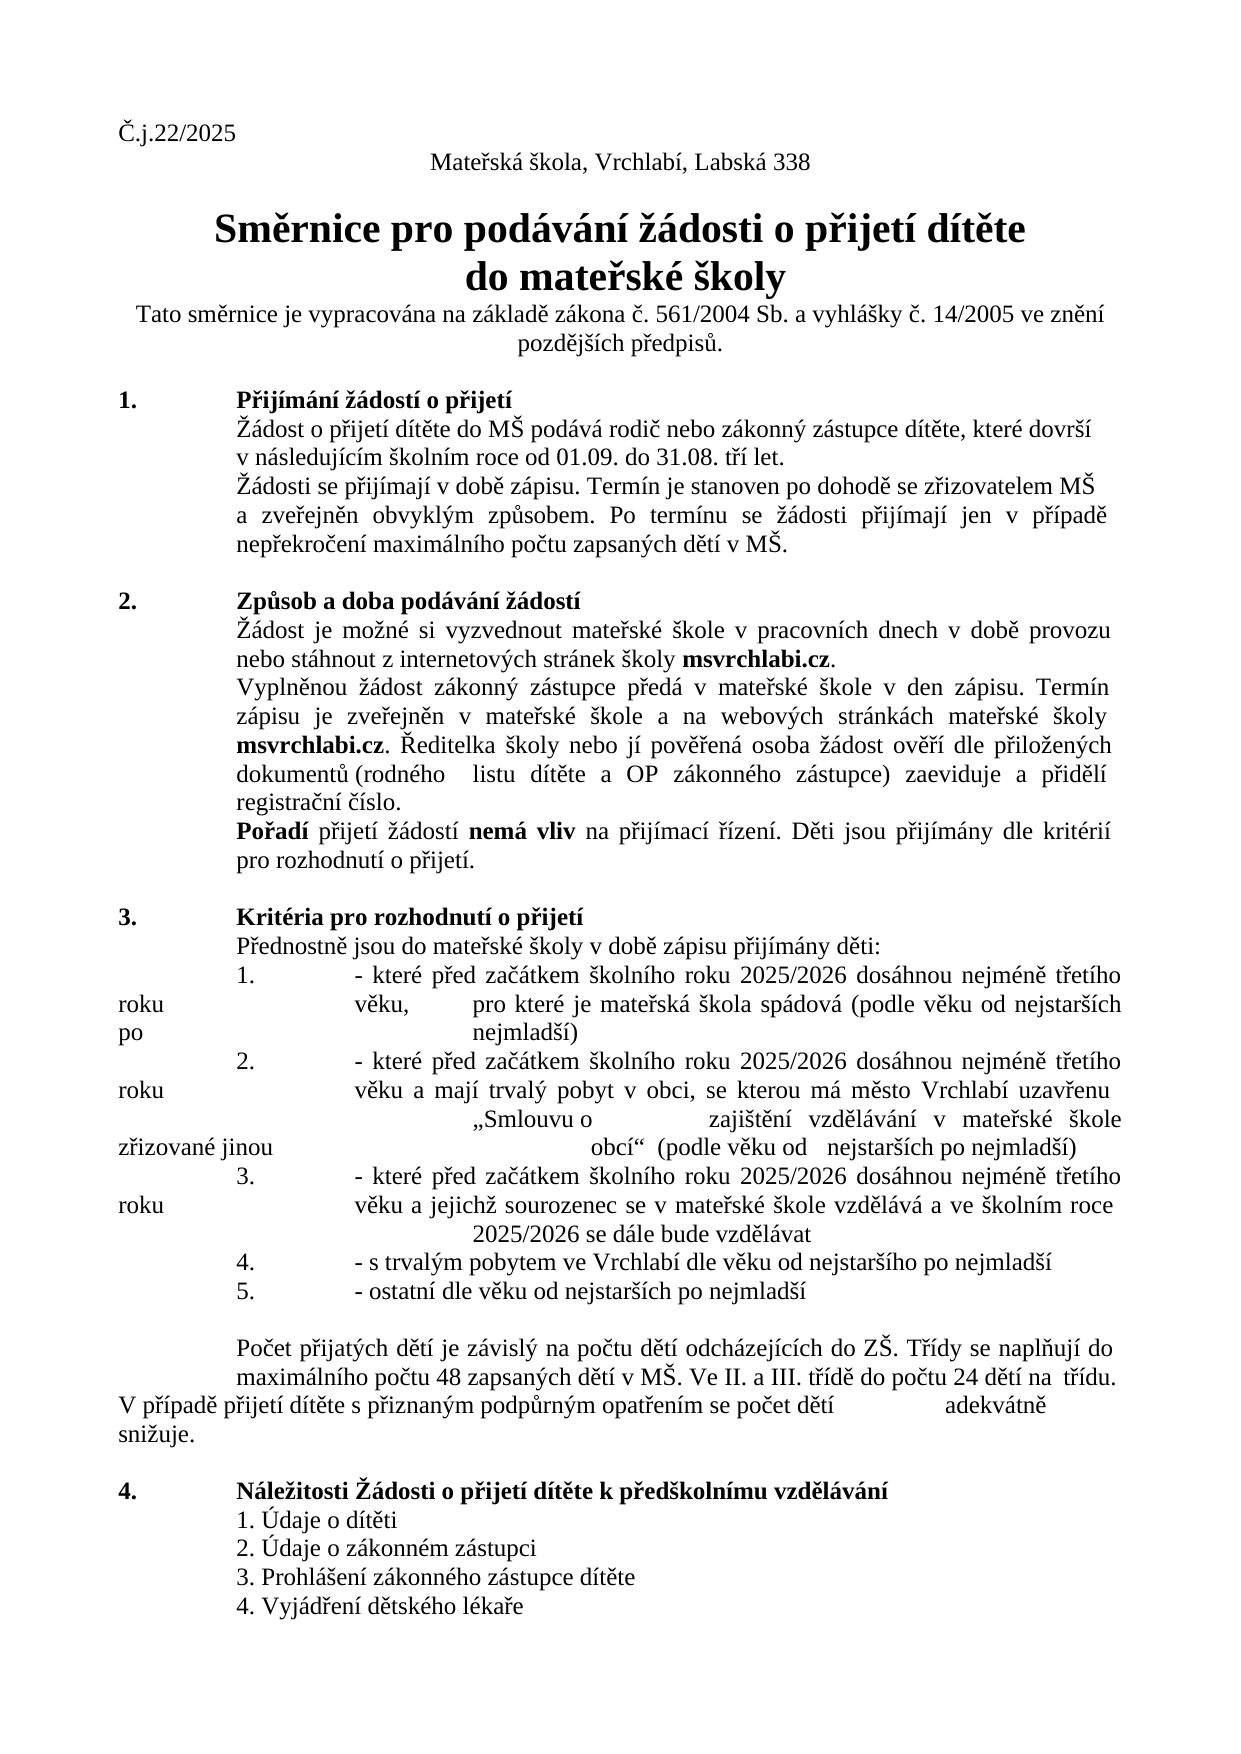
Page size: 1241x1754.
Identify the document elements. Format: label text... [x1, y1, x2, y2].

text 2. Údaje o zákonném zástupci [118, 1533, 1122, 1562]
text Směrnice pro podávání žádosti o přijetí dítěte [118, 204, 1122, 252]
text 2. Způsob a doba podávání žádostí [118, 586, 1122, 615]
text 3. Prohlášení zákonného zástupce dítěte [118, 1562, 1122, 1591]
text do mateřské školy [118, 252, 1122, 299]
text 1. Přijímání žádostí o přijetí [118, 385, 1122, 414]
text Pořadí přijetí žádostí nemá vliv na přijímací řízení. Děti jsou přijímány dle kritérií pro rozhodnutí o přijetí. [118, 816, 1122, 874]
text Vyplněnou žádost zákonný zástupce předá v mateřské škole v den zápisu. Termín zápisu je zveřejněn v mateřské škole a na webových stránkách mateřské školy msvrchlabi.cz. Ředitelka školy nebo jí pověřená osoba žádost ověří dle přiložených dokumentů (rodného listu dítěte a OP zákonného zástupce) zaeviduje a přidělí registrační číslo. [118, 672, 1122, 816]
text Žádost je možné si vyzvednout mateřské škole v pracovních dnech v době provozu nebo stáhnout z internetových stránek školy msvrchlabi.cz. [118, 615, 1122, 672]
text 1. Údaje o dítěti [118, 1505, 1122, 1533]
text 4. Náležitosti Žádosti o přijetí dítěte k předškolnímu vzdělávání [118, 1476, 1122, 1505]
text Počet přijatých dětí je závislý na počtu dětí odcházejících do ZŠ. Třídy se naplňují do maximálního počtu 48 zapsaných dětí v MŠ. Ve II. a III. třídě do počtu 24 dětí na třídu. V případě přijetí dítěte s přiznaným podpůrným opatřením se počet dětí adekvátně snižuje. [118, 1333, 1122, 1448]
text a zveřejněn obvyklým způsobem. Po termínu se žádosti přijímají jen v případě nepřekročení maximálního počtu zapsaných dětí v MŠ. [118, 500, 1122, 557]
text Přednostně jsou do mateřské školy v době zápisu přijímány děti: [118, 931, 1122, 960]
text 4. Vyjádření dětského lékaře [118, 1591, 1122, 1620]
text v následujícím školním roce od 01.09. do 31.08. tří let. [118, 442, 1122, 471]
text 4. - s trvalým pobytem ve Vrchlabí dle věku od nejstaršího po nejmladší [118, 1247, 1122, 1276]
text Č.j.22/2025 [118, 118, 1122, 147]
text 2. - které před začátkem školního roku 2025/2026 dosáhnou nejméně třetího roku věku a mají trvalý pobyt v obci, se kterou má město Vrchlabí uzavřenu „Smlouvu o zajištění vzdělávání v mateřské škole zřizované jinou obcí“ (podle věku od nejstarších po nejmladší) [118, 1046, 1122, 1161]
text Tato směrnice je vypracována na základě zákona č. 561/2004 Sb. a vyhlášky č. 14/2005 ve znění pozdějších předpisů. [118, 299, 1122, 357]
text 1. - které před začátkem školního roku 2025/2026 dosáhnou nejméně třetího roku věku, pro které je mateřská škola spádová (podle věku od nejstarších po nejmladší) [118, 960, 1122, 1046]
text Mateřská škola, Vrchlabí, Labská 338 [118, 147, 1122, 176]
text 3. Kritéria pro rozhodnutí o přijetí [118, 902, 1122, 931]
text 3. - které před začátkem školního roku 2025/2026 dosáhnou nejméně třetího roku věku a jejichž sourozenec se v mateřské škole vzdělává a ve školním roce 2025/2026 se dále bude vzdělávat [118, 1161, 1122, 1247]
text Žádost o přijetí dítěte do MŠ podává rodič nebo zákonný zástupce dítěte, které dovrší [118, 414, 1122, 442]
text Žádosti se přijímají v době zápisu. Termín je stanoven po dohodě se zřizovatelem MŠ [118, 471, 1122, 500]
text 5. - ostatní dle věku od nejstarších po nejmladší [118, 1276, 1122, 1305]
